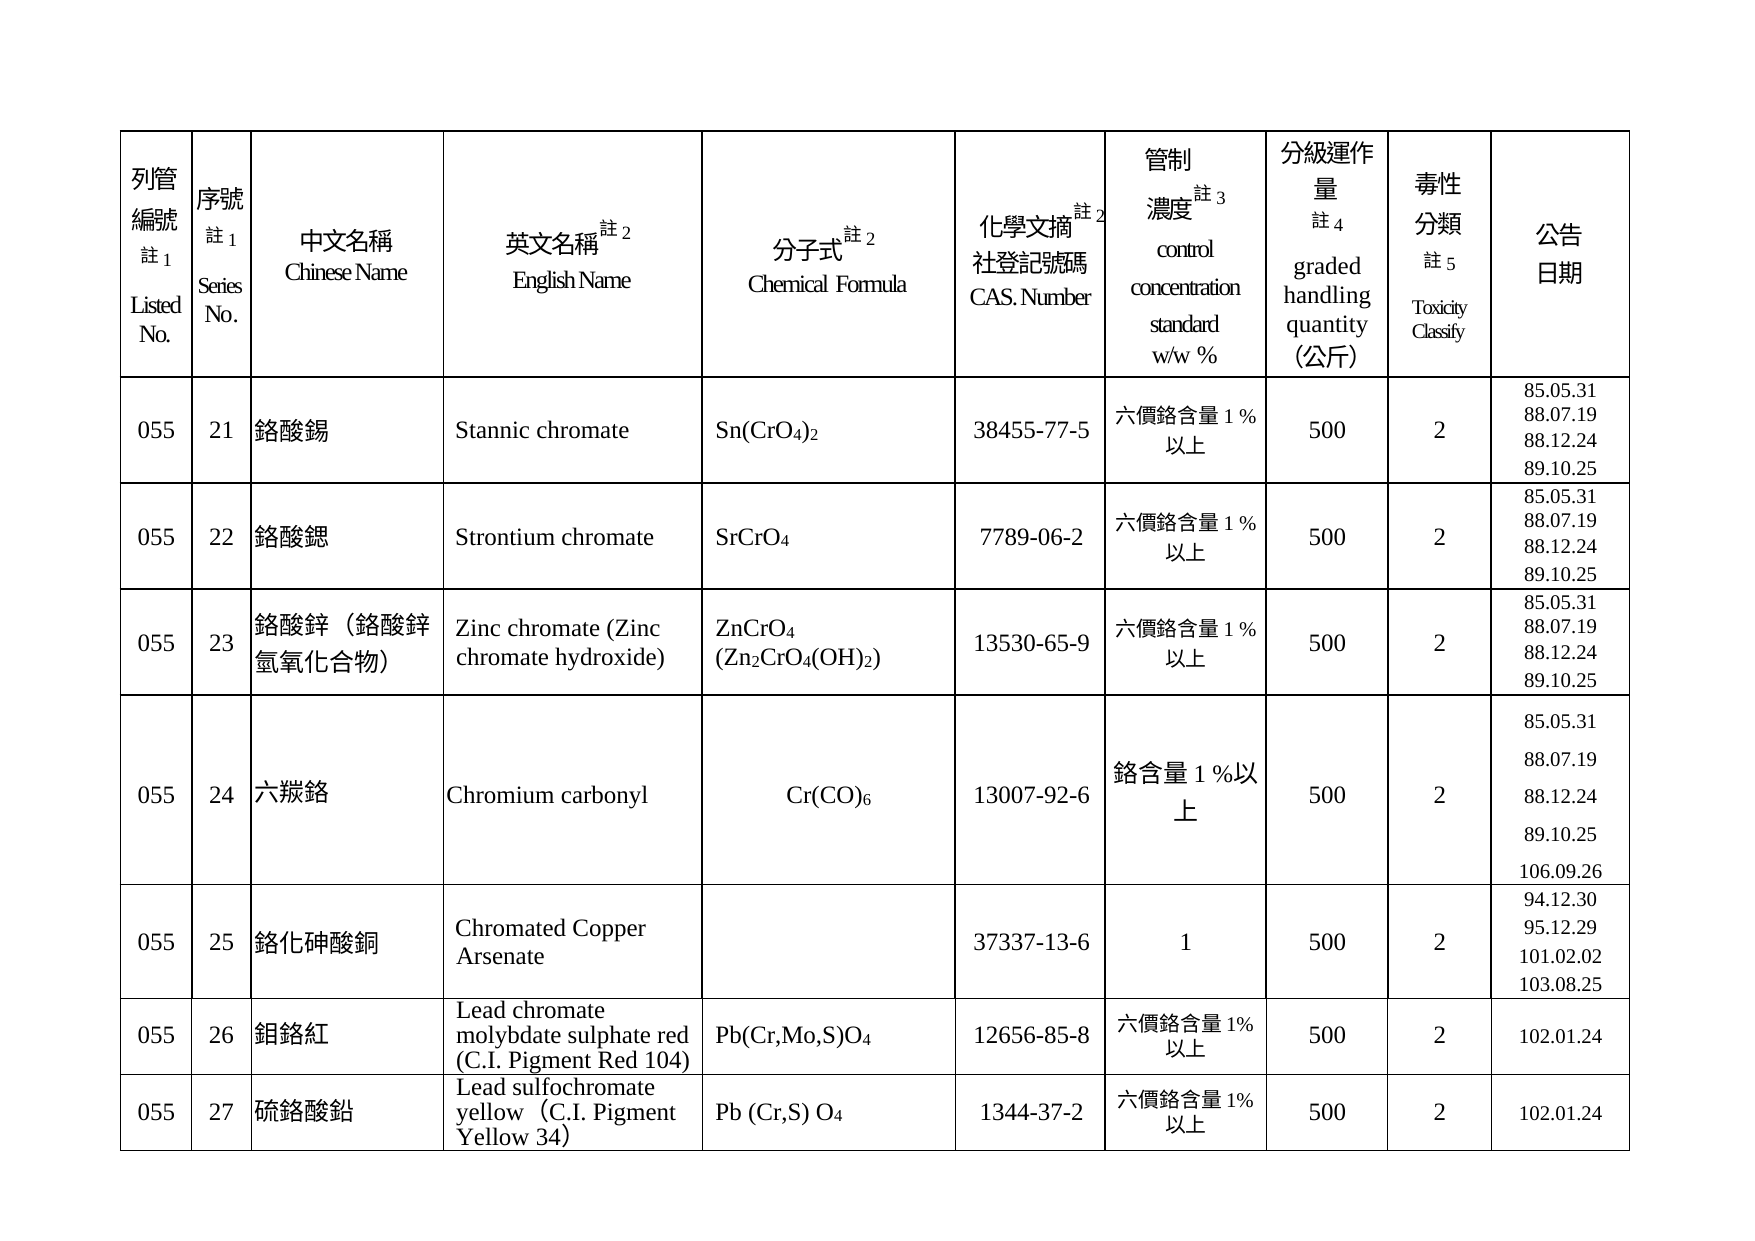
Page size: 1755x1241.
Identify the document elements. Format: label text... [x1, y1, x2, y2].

table_cell 055 [121, 484, 191, 588]
table_cell 500 [1267, 378, 1387, 482]
table_header 分子式註2 Chemical Formula [703, 132, 954, 376]
table_cell 2 [1389, 696, 1490, 883]
table_cell Lead chromate molybdate sulphate red (C.I. Pigment Red 104) [444, 999, 702, 1074]
table_cell 500 [1267, 1075, 1387, 1150]
table_header 公告 日期 [1492, 132, 1629, 376]
table_cell 23 [193, 590, 250, 694]
table_cell 500 [1267, 885, 1387, 998]
table_cell 2 [1388, 1075, 1491, 1150]
table_cell 1344-37-2 [956, 1075, 1104, 1150]
table_cell 鉬鉻紅 [252, 999, 443, 1074]
table_cell 六價鉻含量1%以上 [1106, 1075, 1266, 1150]
table_cell 85.05.31 88.07.19 88.12.24 89.10.25 [1492, 378, 1629, 482]
table_cell 鉻含量1 %以上 [1106, 696, 1265, 883]
table_header 分級運作量 註4 graded handling quantity （公斤） [1267, 132, 1387, 376]
table_header 化學文摘註2 社登記號碼 CAS. Number [956, 132, 1104, 376]
table_cell Lead sulfochromate yellow（C.I. Pigment Yellow 34） [444, 1075, 702, 1150]
table_cell 27 [192, 1075, 251, 1150]
table_cell Cr(CO)6 [703, 696, 954, 883]
table_cell Pb (Cr,S) O4 [703, 1075, 955, 1150]
table_header 列管 編號 註1 Listed No. [121, 132, 191, 376]
table_cell 2 [1389, 885, 1490, 998]
table_cell 22 [193, 484, 250, 588]
table_cell Chromated Copper Arsenate [444, 885, 701, 998]
table_cell Zinc chromate (Zinc chromate hydroxide) [444, 590, 701, 694]
table_cell 055 [121, 885, 191, 998]
table_cell 六價鉻含量1%以上 [1106, 999, 1266, 1074]
table_cell 21 [193, 378, 250, 482]
table_cell 13007-92-6 [956, 696, 1104, 883]
table_cell 055 [121, 1075, 191, 1150]
table_cell 055 [121, 999, 191, 1074]
table_cell 13530-65-9 [956, 590, 1104, 694]
table_cell 85.05.31 88.07.19 88.12.24 89.10.25 106.09.26 [1492, 696, 1629, 883]
table_header 序號 註1 Series No. [193, 132, 250, 376]
table_cell 102.01.24 [1492, 1075, 1629, 1150]
table_cell 500 [1267, 999, 1387, 1074]
table_cell 2 [1389, 378, 1490, 482]
table_cell 12656-85-8 [956, 999, 1104, 1074]
table_cell Pb(Cr,Mo,S)O4 [703, 999, 955, 1074]
table_cell 38455-77-5 [956, 378, 1104, 482]
table_cell 85.05.31 88.07.19 88.12.24 89.10.25 [1492, 484, 1629, 588]
table_cell SrCrO4 [703, 484, 954, 588]
table_cell [703, 885, 954, 998]
table_cell 055 [121, 696, 191, 883]
table_cell 055 [121, 378, 191, 482]
table_cell 500 [1267, 484, 1387, 588]
table_cell 37337-13-6 [956, 885, 1104, 998]
table_cell 鉻化砷酸銅 [252, 885, 443, 998]
table_cell 鉻酸鋅（鉻酸鋅氫氧化合物） [252, 590, 443, 694]
table_cell 2 [1389, 484, 1490, 588]
table_cell 2 [1388, 999, 1491, 1074]
table_cell 1 [1106, 885, 1265, 998]
table_header 英文名稱註2 English Name [444, 132, 701, 376]
table_cell 055 [121, 590, 191, 694]
table_cell 鉻酸錫 [252, 378, 443, 482]
table_cell 26 [192, 999, 251, 1074]
table_cell 500 [1267, 590, 1387, 694]
table_cell 102.01.24 [1492, 999, 1629, 1074]
table_cell ZnCrO4 (Zn2CrO4(OH)2) [703, 590, 954, 694]
table_cell 94.12.30 95.12.29 101.02.02 103.08.25 [1492, 885, 1629, 998]
table_header 管制 濃度註3 control concentration standard w/w % [1106, 132, 1265, 376]
table_cell 鉻酸鍶 [252, 484, 443, 588]
table_header 中文名稱 Chinese Name [252, 132, 443, 376]
table_cell 六價鉻含量1 %以上 [1106, 378, 1265, 482]
table_cell Strontium chromate [444, 484, 701, 588]
table_cell 25 [193, 885, 250, 998]
table_cell 85.05.31 88.07.19 88.12.24 89.10.25 [1492, 590, 1629, 694]
table_cell 六價鉻含量1 %以上 [1106, 590, 1265, 694]
table_cell Chromium carbonyl [444, 696, 701, 883]
table_cell Stannic chromate [444, 378, 701, 482]
table_cell 500 [1267, 696, 1387, 883]
table_cell 7789-06-2 [956, 484, 1104, 588]
table_cell 硫鉻酸鉛 [252, 1075, 443, 1150]
table_cell 2 [1389, 590, 1490, 694]
table_header 毒性 分類 註5 Toxicity Classify [1389, 132, 1490, 376]
table_cell 六價鉻含量1 %以上 [1106, 484, 1265, 588]
table_cell Sn(CrO4)2 [703, 378, 954, 482]
table_cell 24 [193, 696, 250, 883]
table_cell 六羰鉻 [252, 696, 443, 883]
